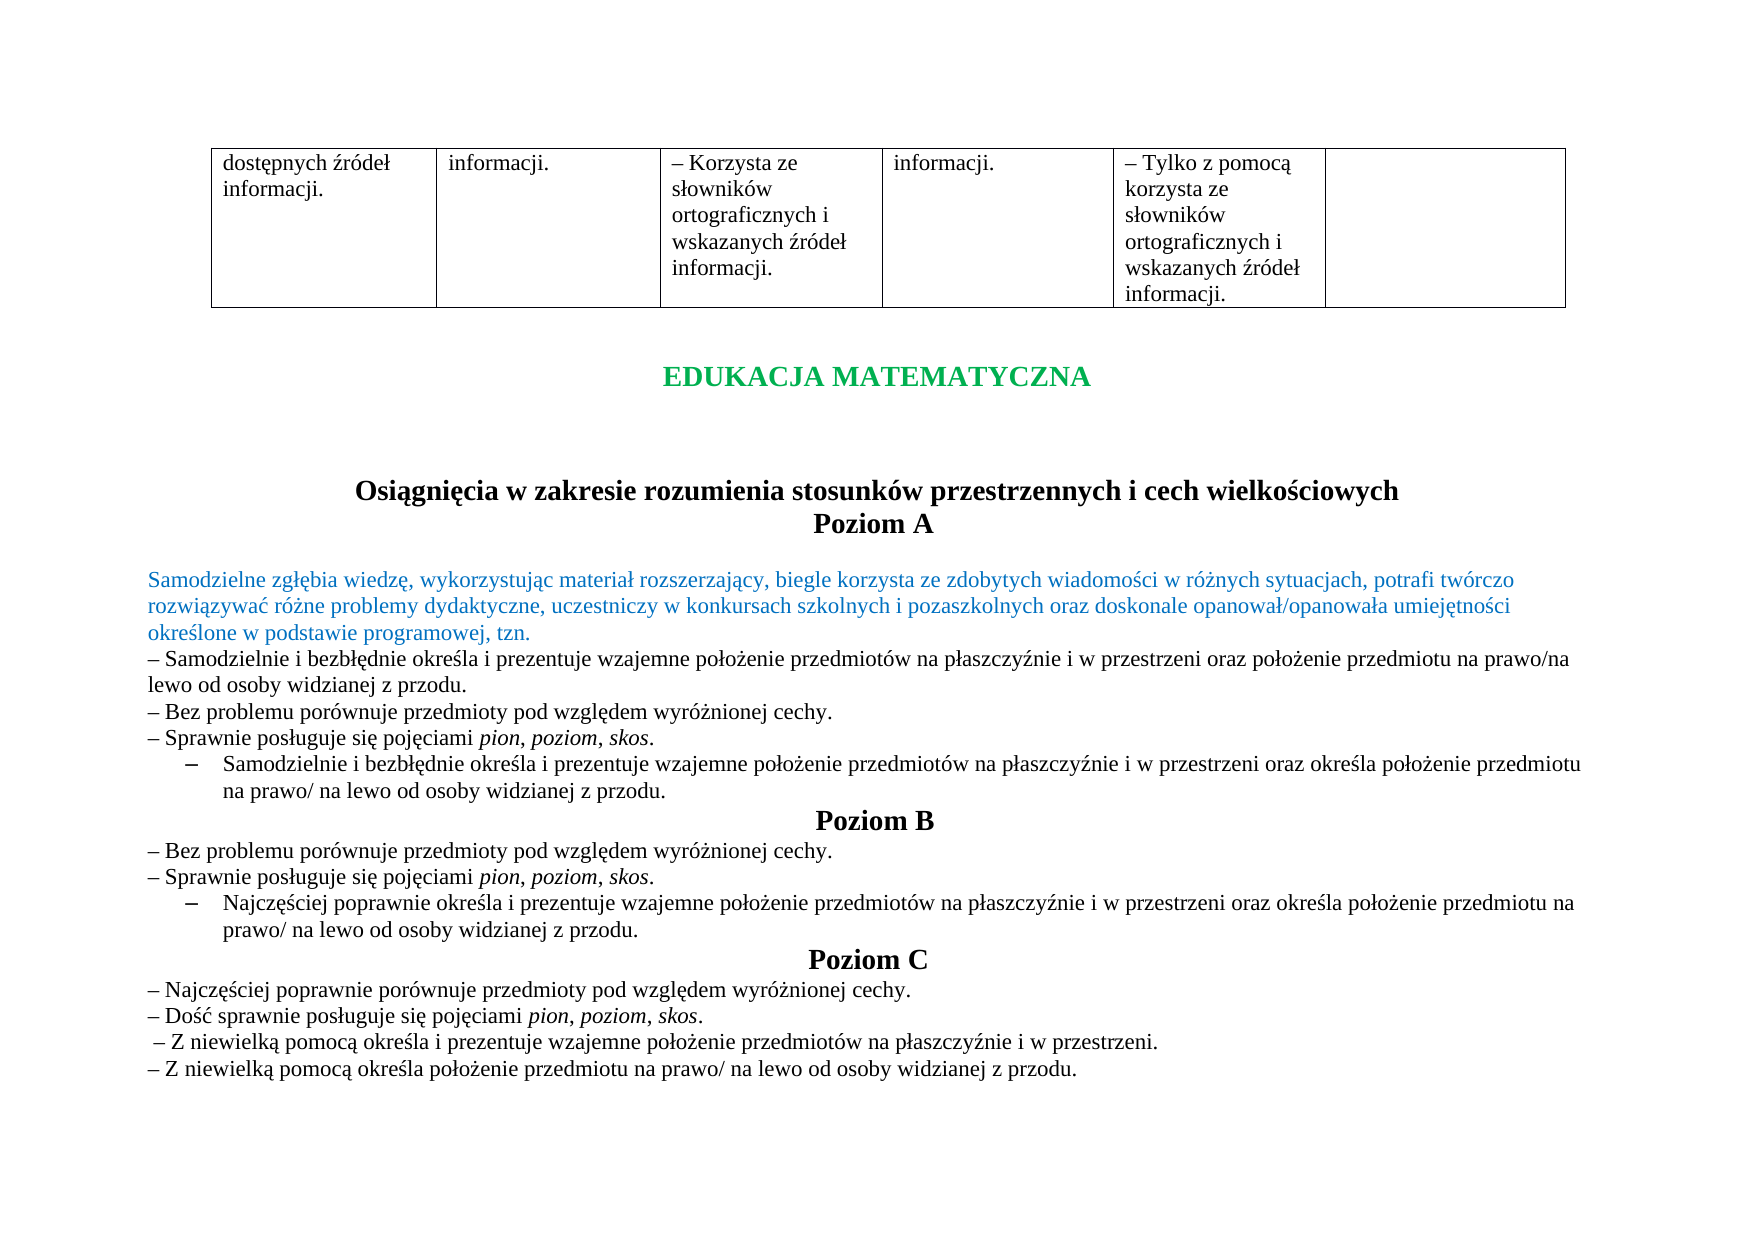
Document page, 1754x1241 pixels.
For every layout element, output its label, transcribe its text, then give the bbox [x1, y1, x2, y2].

text – Bez problemu porównuje przedmioty pod względem wyróżnionej cechy. [148, 698, 1606, 724]
text – Sprawnie posługuje się pojęciami pion, poziom, skos. [148, 724, 1606, 751]
text – Bez problemu porównuje przedmioty pod względem wyróżnionej cechy. [148, 837, 1606, 863]
list Poziom C [523, 942, 1606, 976]
text – Samodzielnie i bezbłędnie określa i prezentuje wzajemne położenie przedmiotów na płaszczyźnie i w przestrzeni oraz położenie przedmiotu na prawo/na lewo od osoby widzianej z przodu. [148, 645, 1606, 698]
text Poziom A [148, 506, 1606, 540]
text – Z niewielką pomocą określa i prezentuje wzajemne położenie przedmiotów na płaszczyźnie i w przestrzeni. [148, 1028, 1606, 1055]
table_cell – Tylko z pomocą korzysta ze słowników ortograficznych i wskazanych źródeł informacji. [1114, 149, 1325, 307]
list Samodzielnie i bezbłędnie określa i prezentuje wzajemne położenie przedmiotów na płaszczyźnie i w przestrzeni oraz określa położenie przedmiotu na prawo/ na lewo od osoby widzianej z przodu. [185, 751, 1606, 803]
text EDUKACJA MATEMATYCZNA [148, 359, 1606, 392]
text Osiągnięcia w zakresie rozumienia stosunków przestrzennych i cech wielkościowych [148, 473, 1606, 506]
table_cell – Korzysta ze słowników ortograficznych i wskazanych źródeł informacji. [661, 149, 882, 307]
text – Dość sprawnie posługuje się pojęciami pion, poziom, skos. [148, 1002, 1606, 1028]
list Najczęściej poprawnie określa i prezentuje wzajemne położenie przedmiotów na płaszczyźnie i w przestrzeni oraz określa położenie przedmiotu na prawo/ na lewo od osoby widzianej z przodu. [185, 889, 1606, 942]
text – Z niewielką pomocą określa położenie przedmiotu na prawo/ na lewo od osoby widzianej z przodu. [148, 1055, 1606, 1081]
table_cell informacji. [883, 149, 1113, 307]
text – Najczęściej poprawnie porównuje przedmioty pod względem wyróżnionej cechy. [148, 976, 1606, 1002]
table_cell informacji. [437, 149, 660, 307]
text – Sprawnie posługuje się pojęciami pion, poziom, skos. [148, 863, 1606, 889]
text Samodzielne zgłębia wiedzę, wykorzystując materiał rozszerzający, biegle korzysta ze zdobytych wiadomości w różnych sytuacjach, potrafi twórczo rozwiązywać różne problemy dydaktyczne, uczestniczy w konkursach szkolnych i pozaszkolnych oraz doskonale opanował/opanowała umiejętności określone w podstawie programowej, tzn. [148, 566, 1606, 645]
list Poziom B [523, 803, 1606, 837]
table_cell [1326, 149, 1565, 307]
table_cell dostępnych źródeł informacji. [212, 149, 436, 307]
